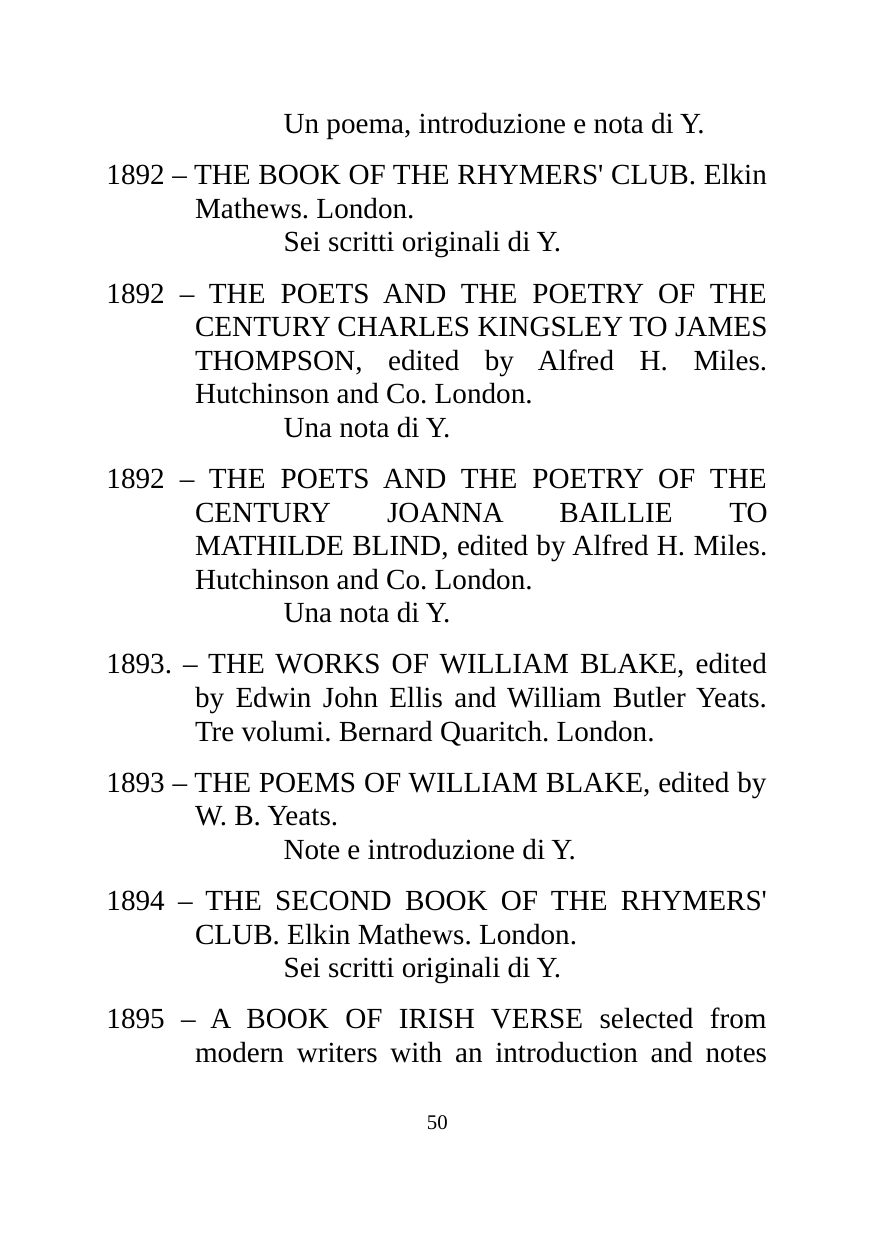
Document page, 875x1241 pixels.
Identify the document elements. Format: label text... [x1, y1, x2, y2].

text 1893 – THE POEMS OF WILLIAM BLAKE, edited by W. B. Yeats. [106, 765, 768, 832]
text 1893. – THE WORKS OF WILLIAM BLAKE, edited by Edwin John Ellis and William Butler Yeats. Tre volumi. Bernard Quaritch. London. [106, 647, 768, 747]
text 1892 – THE POETS AND THE POETRY OF THE CENTURY CHARLES KINGSLEY TO JAMES THOMPSON, edited by Alfred H. Miles. Hutchinson and Co. London. [106, 276, 768, 410]
text Una nota di Y. [195, 595, 768, 629]
text Note e introduzione di Y. [195, 832, 768, 866]
text Sei scritti originali di Y. [195, 224, 768, 258]
text 1894 – THE SECOND BOOK OF THE RHYMERS' CLUB. Elkin Mathews. London. [106, 883, 768, 950]
text Un poema, introduzione e nota di Y. [195, 106, 768, 140]
text Una nota di Y. [195, 410, 768, 443]
text 1892 – THE BOOK OF THE RHYMERS' CLUB. Elkin Mathews. London. [106, 157, 768, 224]
text 1895 – A BOOK OF IRISH VERSE selected from modern writers with an introduction and notes [106, 1002, 768, 1069]
text 1892 – THE POETS AND THE POETRY OF THE CENTURY JOANNA BAILLIE TO MATHILDE BLIND, edited by Alfred H. Miles. Hutchinson and Co. London. [106, 461, 768, 595]
text Sei scritti originali di Y. [195, 950, 768, 984]
